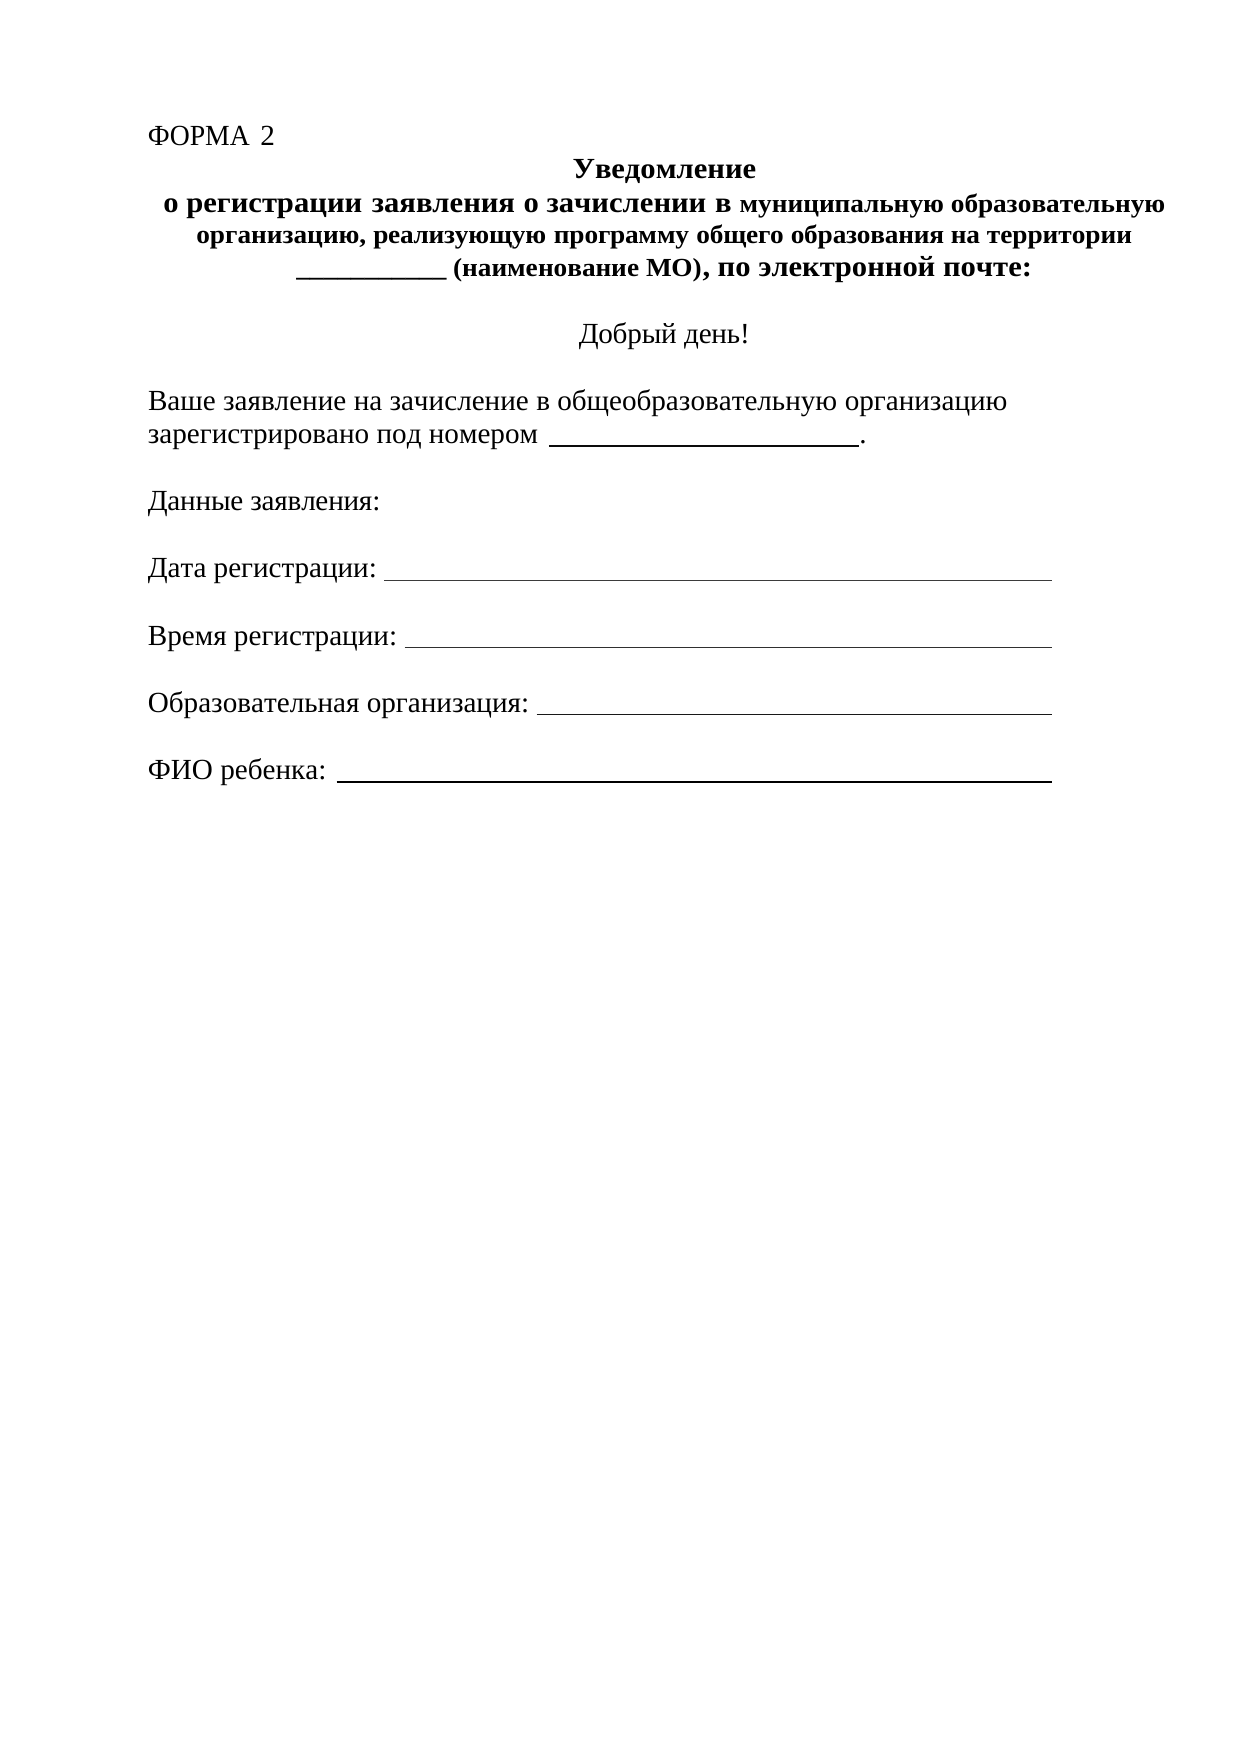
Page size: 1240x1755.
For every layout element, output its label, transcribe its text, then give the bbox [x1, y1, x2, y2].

text ФИО ребенка: [148, 752, 1181, 785]
text ФОРМА 2 [148, 118, 1154, 152]
text Образовательная организация: [148, 685, 1181, 718]
text о регистрации заявления о зачислении в муниципальную образовательную организацию, реализующую программу общего образования на территории ___________ (наименование МО), по электронной почте: [148, 185, 1181, 282]
text Дата регистрации: [148, 551, 1181, 584]
text Ваше заявление на зачисление в общеобразовательную организацию зарегистрировано под номером . [148, 383, 1181, 450]
text Добрый день! [148, 316, 1181, 349]
text Уведомление [148, 152, 1181, 185]
text Время регистрации: [148, 618, 1181, 651]
text Данные заявления: [148, 483, 1181, 517]
